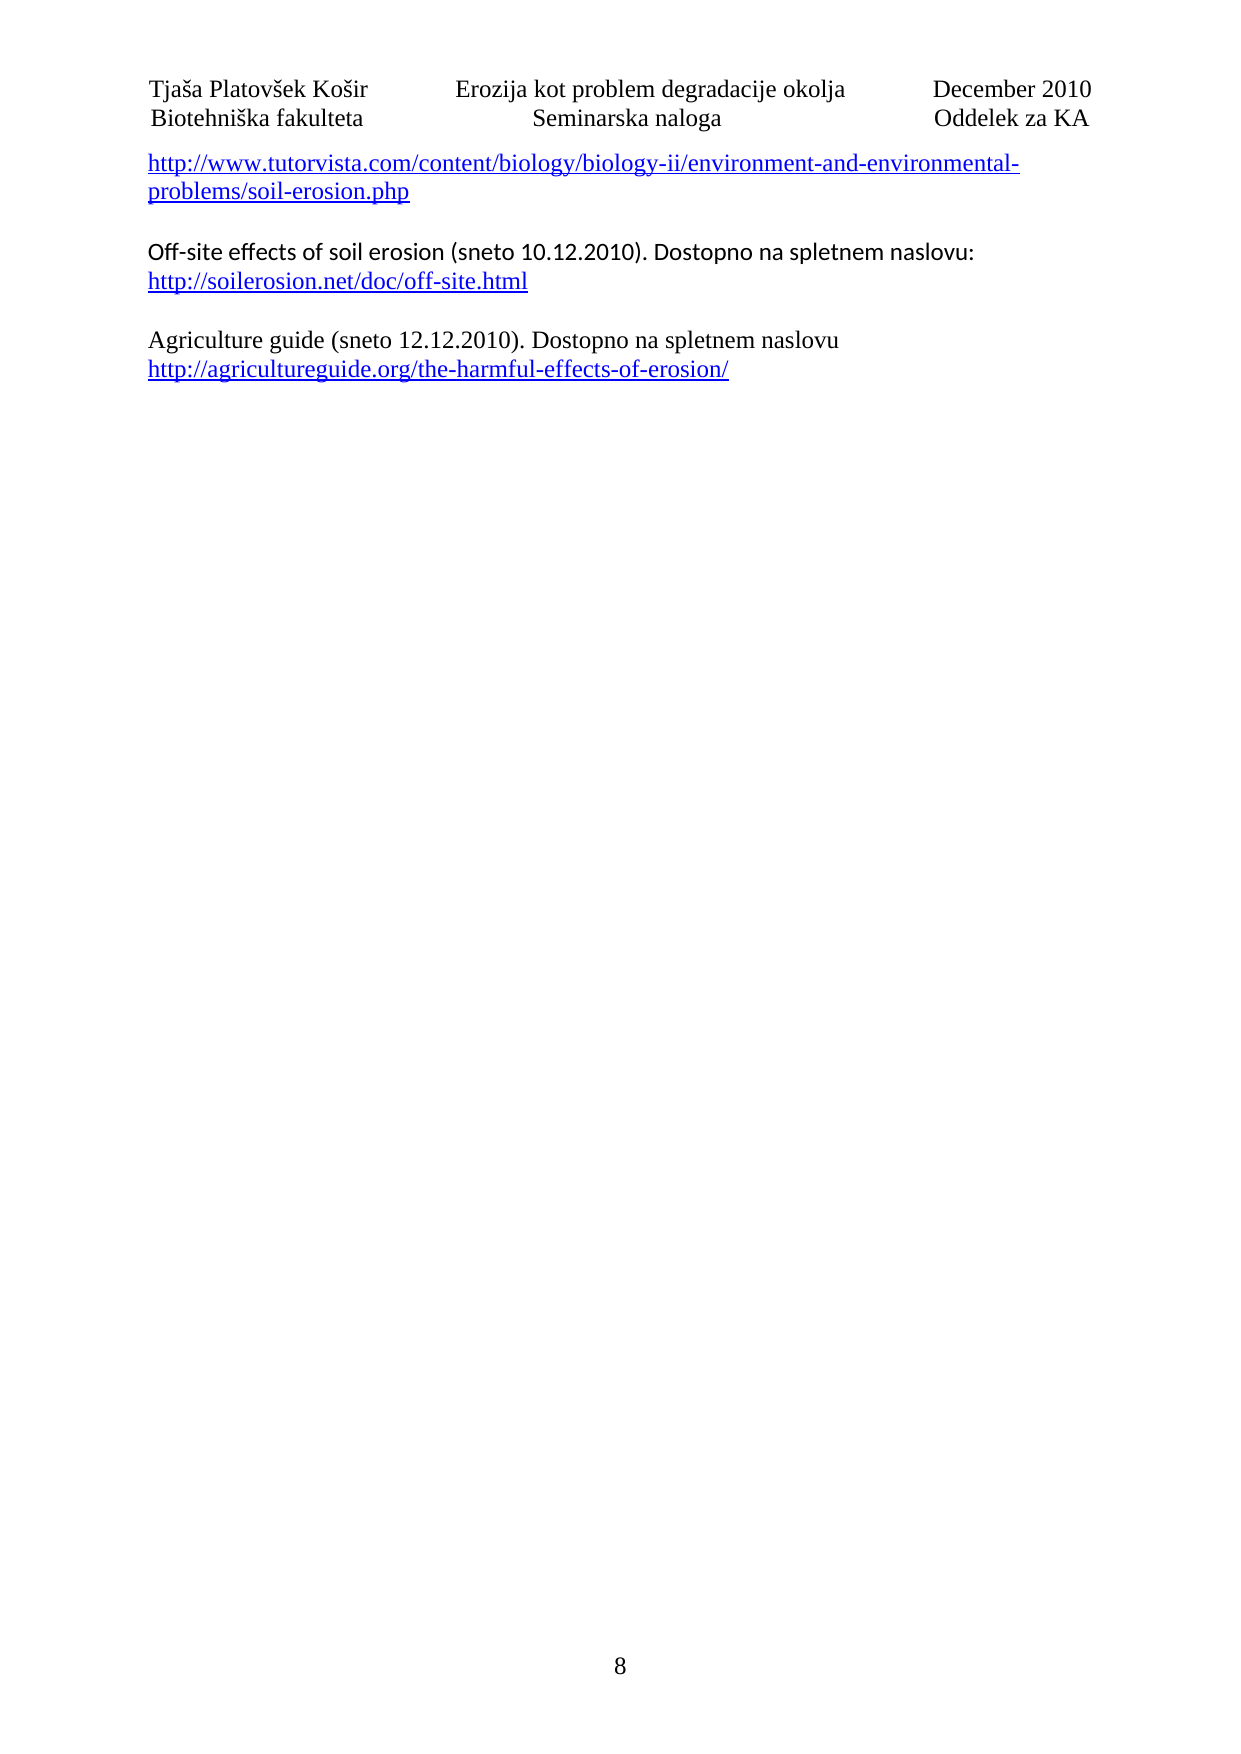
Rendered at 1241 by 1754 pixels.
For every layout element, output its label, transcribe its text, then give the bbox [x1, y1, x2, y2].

text http://agricultureguide.org/the-harmful-effects-of-erosion/ [148, 354, 1093, 383]
text Off-site effects of soil erosion (sneto 10.12.2010). Dostopno na spletnem naslovu: [148, 236, 1093, 266]
text http://soilerosion.net/doc/off-site.html [148, 266, 1093, 295]
text Agriculture guide (sneto 12.12.2010). Dostopno na spletnem naslovu [148, 325, 1093, 354]
text http://www.tutorvista.com/content/biology/biology-ii/environment-and-environmental-problems/soil-erosion.php [148, 148, 1093, 205]
